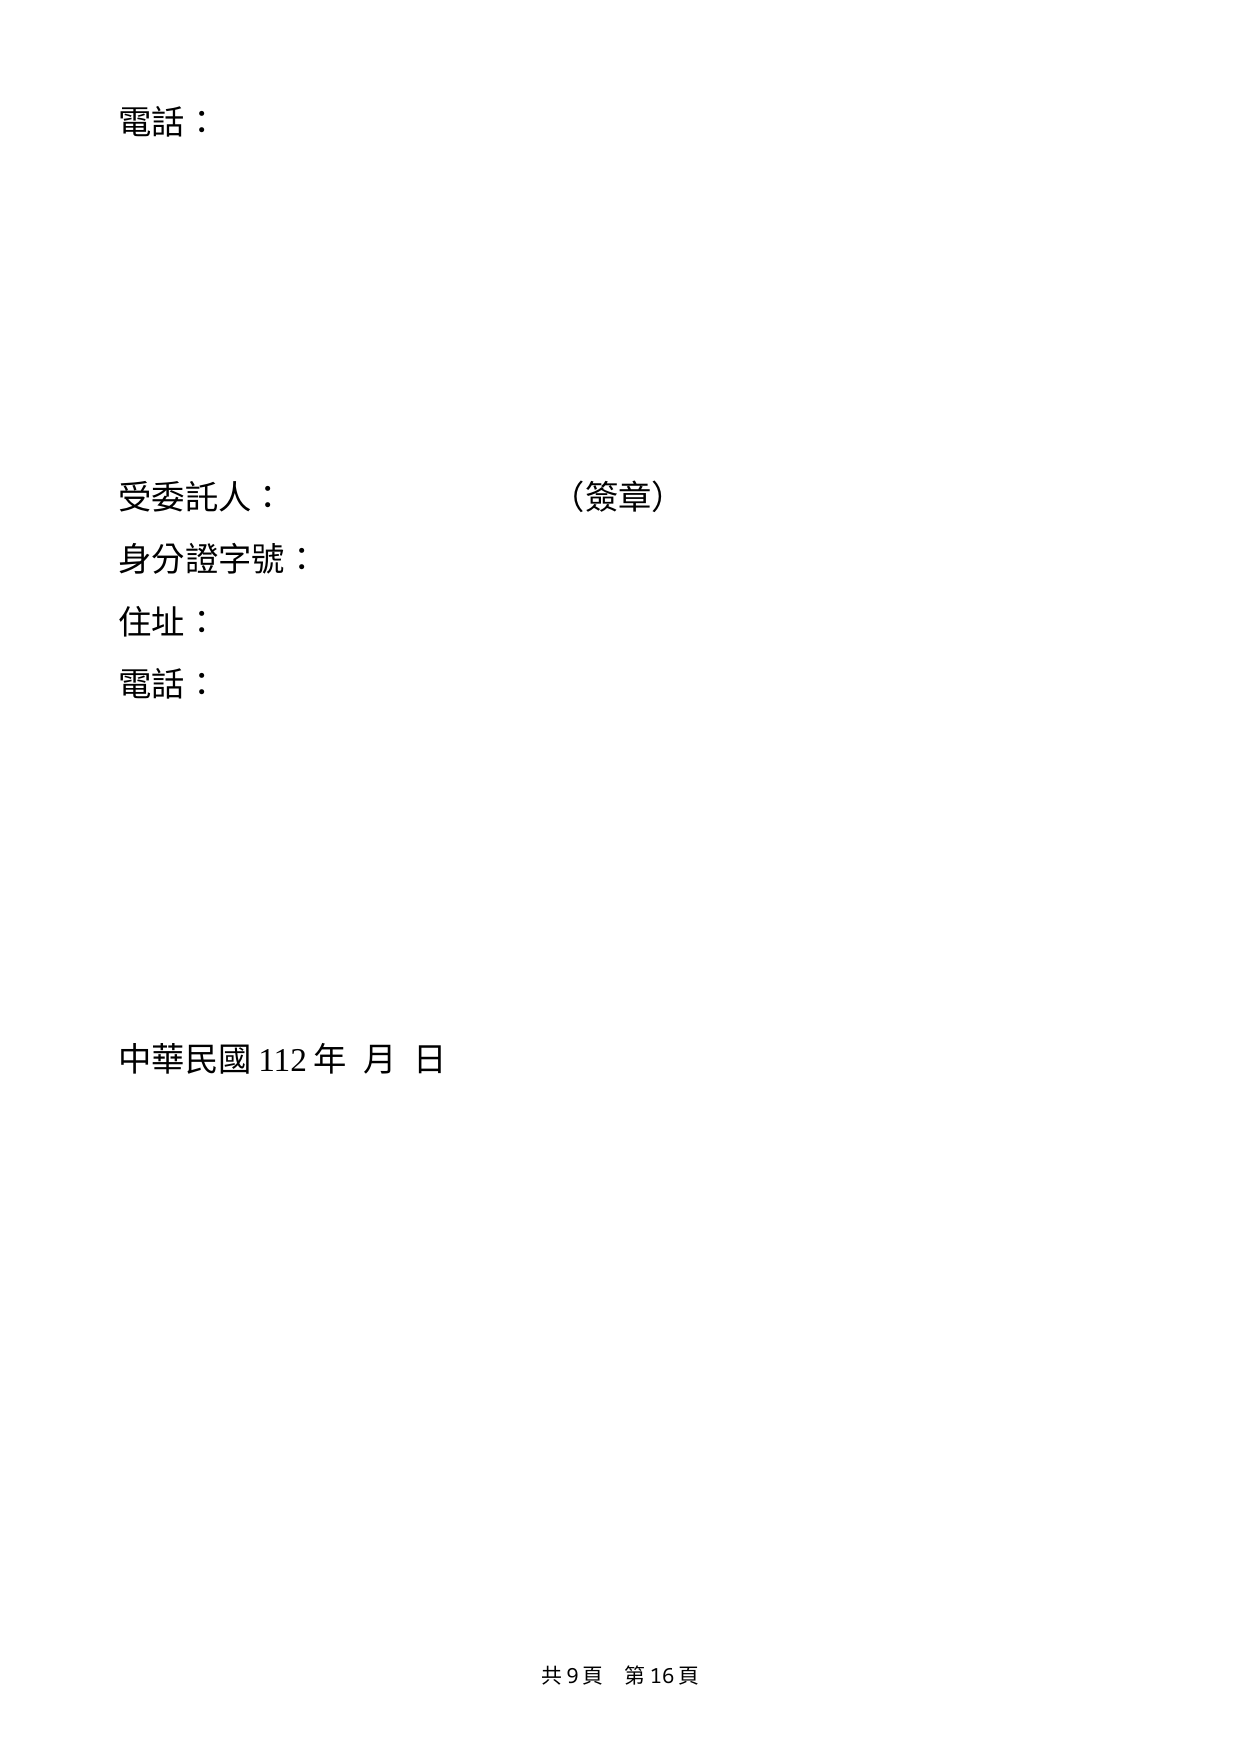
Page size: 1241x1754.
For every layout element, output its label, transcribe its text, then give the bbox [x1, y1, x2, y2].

text 電話： [118, 78, 1122, 141]
text 受委託人： （簽章） [118, 453, 1122, 516]
text 住址： [118, 578, 1122, 641]
text 電話： [118, 641, 1122, 703]
text 中華民國112年 月 日 [118, 1016, 1122, 1078]
text 身分證字號： [118, 516, 1122, 578]
